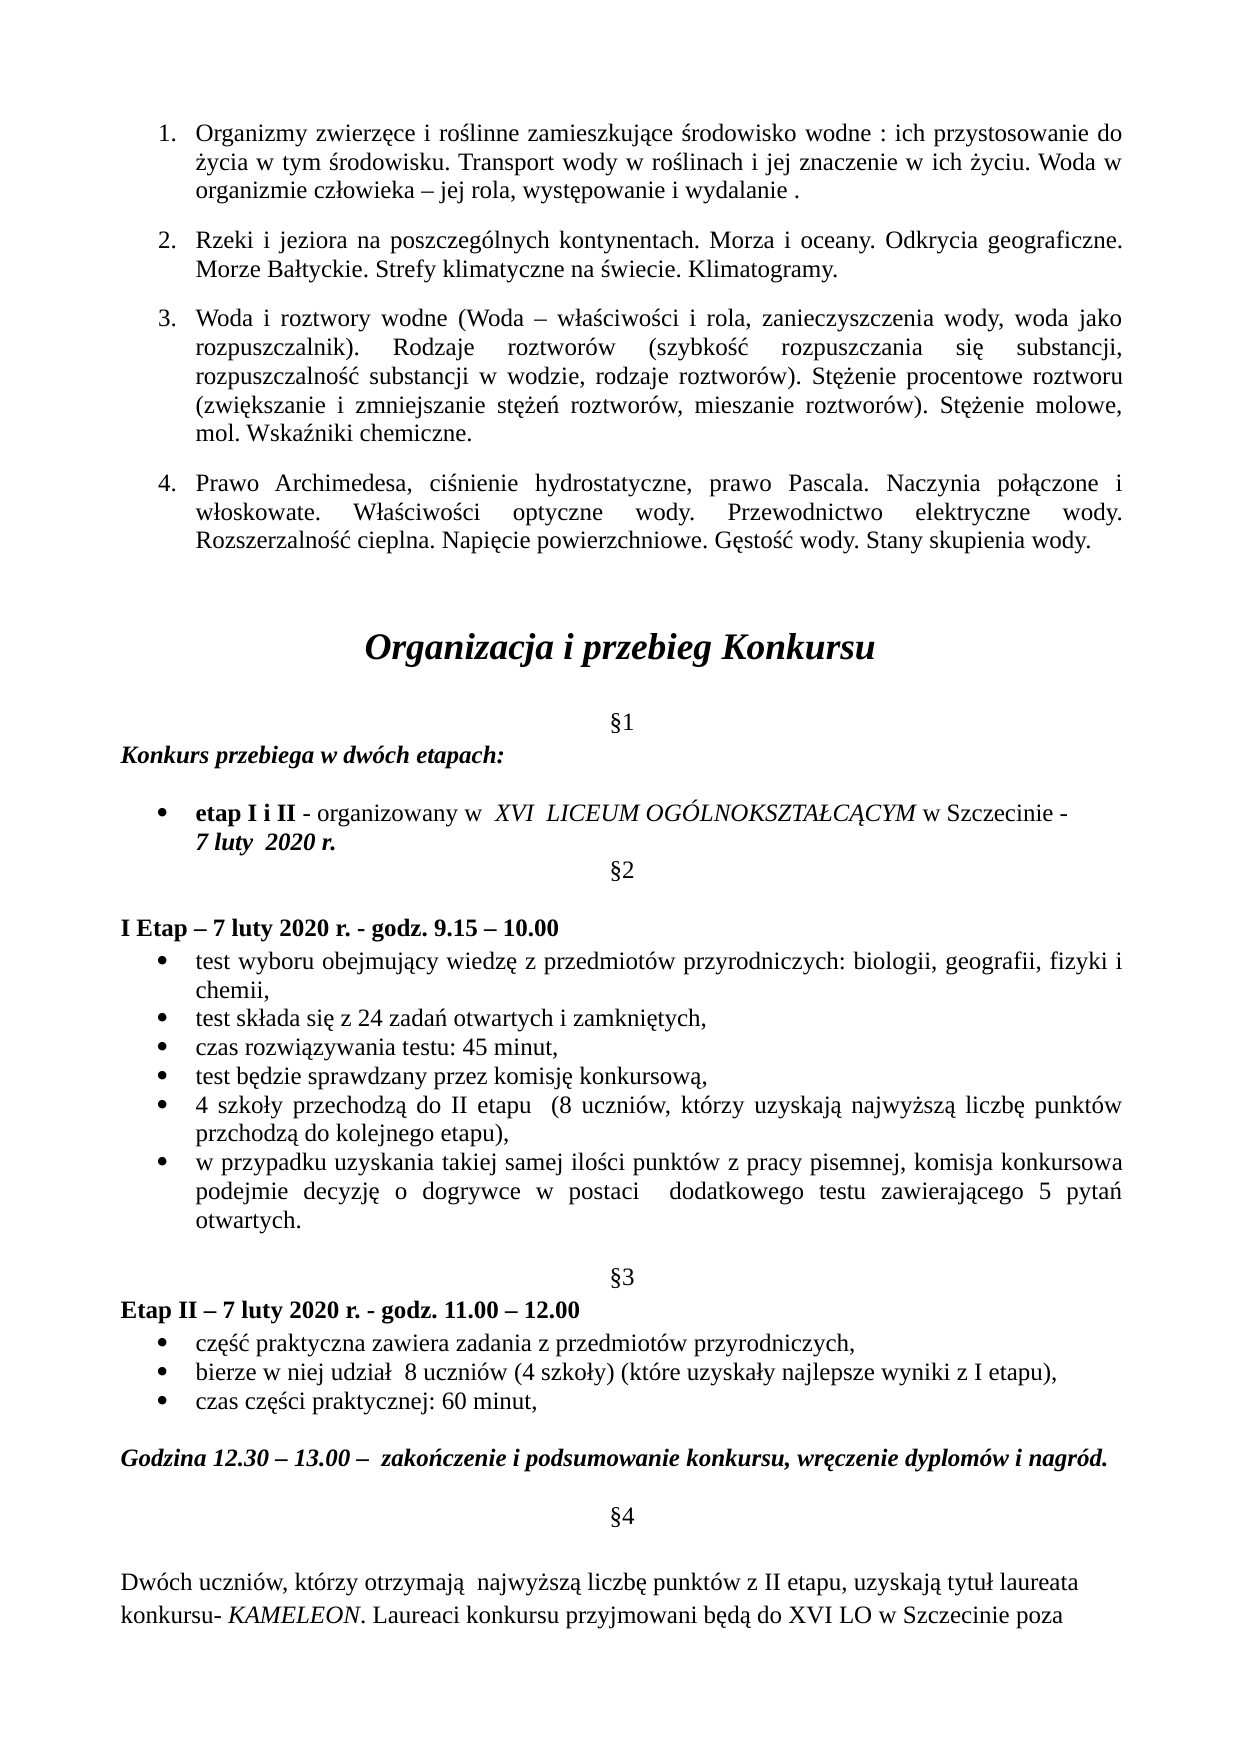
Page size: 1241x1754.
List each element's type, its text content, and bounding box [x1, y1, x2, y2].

list część praktyczna zawiera zadania z przedmiotów przyrodniczych, [158, 1328, 1123, 1357]
list 7 luty 2020 r. [158, 827, 1123, 855]
list czas części praktycznej: 60 minut, [158, 1386, 1123, 1414]
list bierze w niej udział 8 uczniów (4 szkoły) (które uzyskały najlepsze wyniki z I etapu), [158, 1357, 1123, 1386]
list czas rozwiązywania testu: 45 minut, [158, 1032, 1123, 1061]
list 4 szkoły przechodzą do II etapu (8 uczniów, którzy uzyskają najwyższą liczbę punktów przchodzą do kolejnego etapu), [158, 1090, 1123, 1147]
list test składa się z 24 zadań otwartych i zamkniętych, [158, 1003, 1123, 1032]
list Woda i roztwory wodne (Woda – właściwości i rola, zanieczyszczenia wody, woda jako rozpuszczalnik). Rodzaje roztworów (szybkość rozpuszczania się substancji, rozpuszczalność substancji w wodzie, rodzaje roztworów). Stężenie procentowe roztworu (zwiększanie i zmniejszanie stężeń roztworów, mieszanie roztworów). Stężenie molowe, mol. Wskaźniki chemiczne. [158, 303, 1123, 447]
text Organizacja i przebieg Konkursu [120, 625, 1123, 668]
subtitle I Etap – 7 luty 2020 r. - godz. 9.15 – 10.00 [120, 913, 1123, 942]
list w przypadku uzyskania takiej samej ilości punktów z pracy pisemnej, komisja konkursowa podejmie decyzję o dogrywce w postaci dodatkowego testu zawierającego 5 pytań otwartych. [158, 1147, 1123, 1233]
subtitle Etap II – 7 luty 2020 r. - godz. 11.00 – 12.00 [120, 1295, 1123, 1324]
text Konkurs przebiega w dwóch etapach: [120, 740, 1123, 769]
text §3 [120, 1262, 1123, 1291]
list Prawo Archimedesa, ciśnienie hydrostatyczne, prawo Pascala. Naczynia połączone i włoskowate. Właściwości optyczne wody. Przewodnictwo elektryczne wody. Rozszerzalność cieplna. Napięcie powierzchniowe. Gęstość wody. Stany skupienia wody. [158, 468, 1123, 554]
list Organizmy zwierzęce i roślinne zamieszkujące środowisko wodne : ich przystosowanie do życia w tym środowisku. Transport wody w roślinach i jej znaczenie w ich życiu. Woda w organizmie człowieka – jej rola, występowanie i wydalanie . [158, 118, 1123, 204]
text Dwóch uczniów, którzy otrzymają najwyższą liczbę punktów z II etapu, uzyskają tytuł laureata konkursu- KAMELEON. Laureaci konkursu przyjmowani będą do XVI LO w Szczecinie poza [120, 1567, 1123, 1628]
list test będzie sprawdzany przez komisję konkursową, [158, 1061, 1123, 1090]
list Rzeki i jeziora na poszczególnych kontynentach. Morza i oceany. Odkrycia geograficzne. Morze Bałtyckie. Strefy klimatyczne na świecie. Klimatogramy. [158, 225, 1123, 283]
text Godzina 12.30 – 13.00 – zakończenie i podsumowanie konkursu, wręczenie dyplomów i nagród. [120, 1443, 1123, 1472]
list test wyboru obejmujący wiedzę z przedmiotów przyrodniczych: biologii, geografii, fizyki i chemii, [158, 946, 1123, 1003]
text §1 [120, 707, 1123, 736]
text §4 [120, 1501, 1123, 1529]
list etap I i II - organizowany w XVI LICEUM OGÓLNOKSZTAŁCĄCYM w Szczecinie - [158, 798, 1123, 827]
text §2 [120, 855, 1123, 884]
